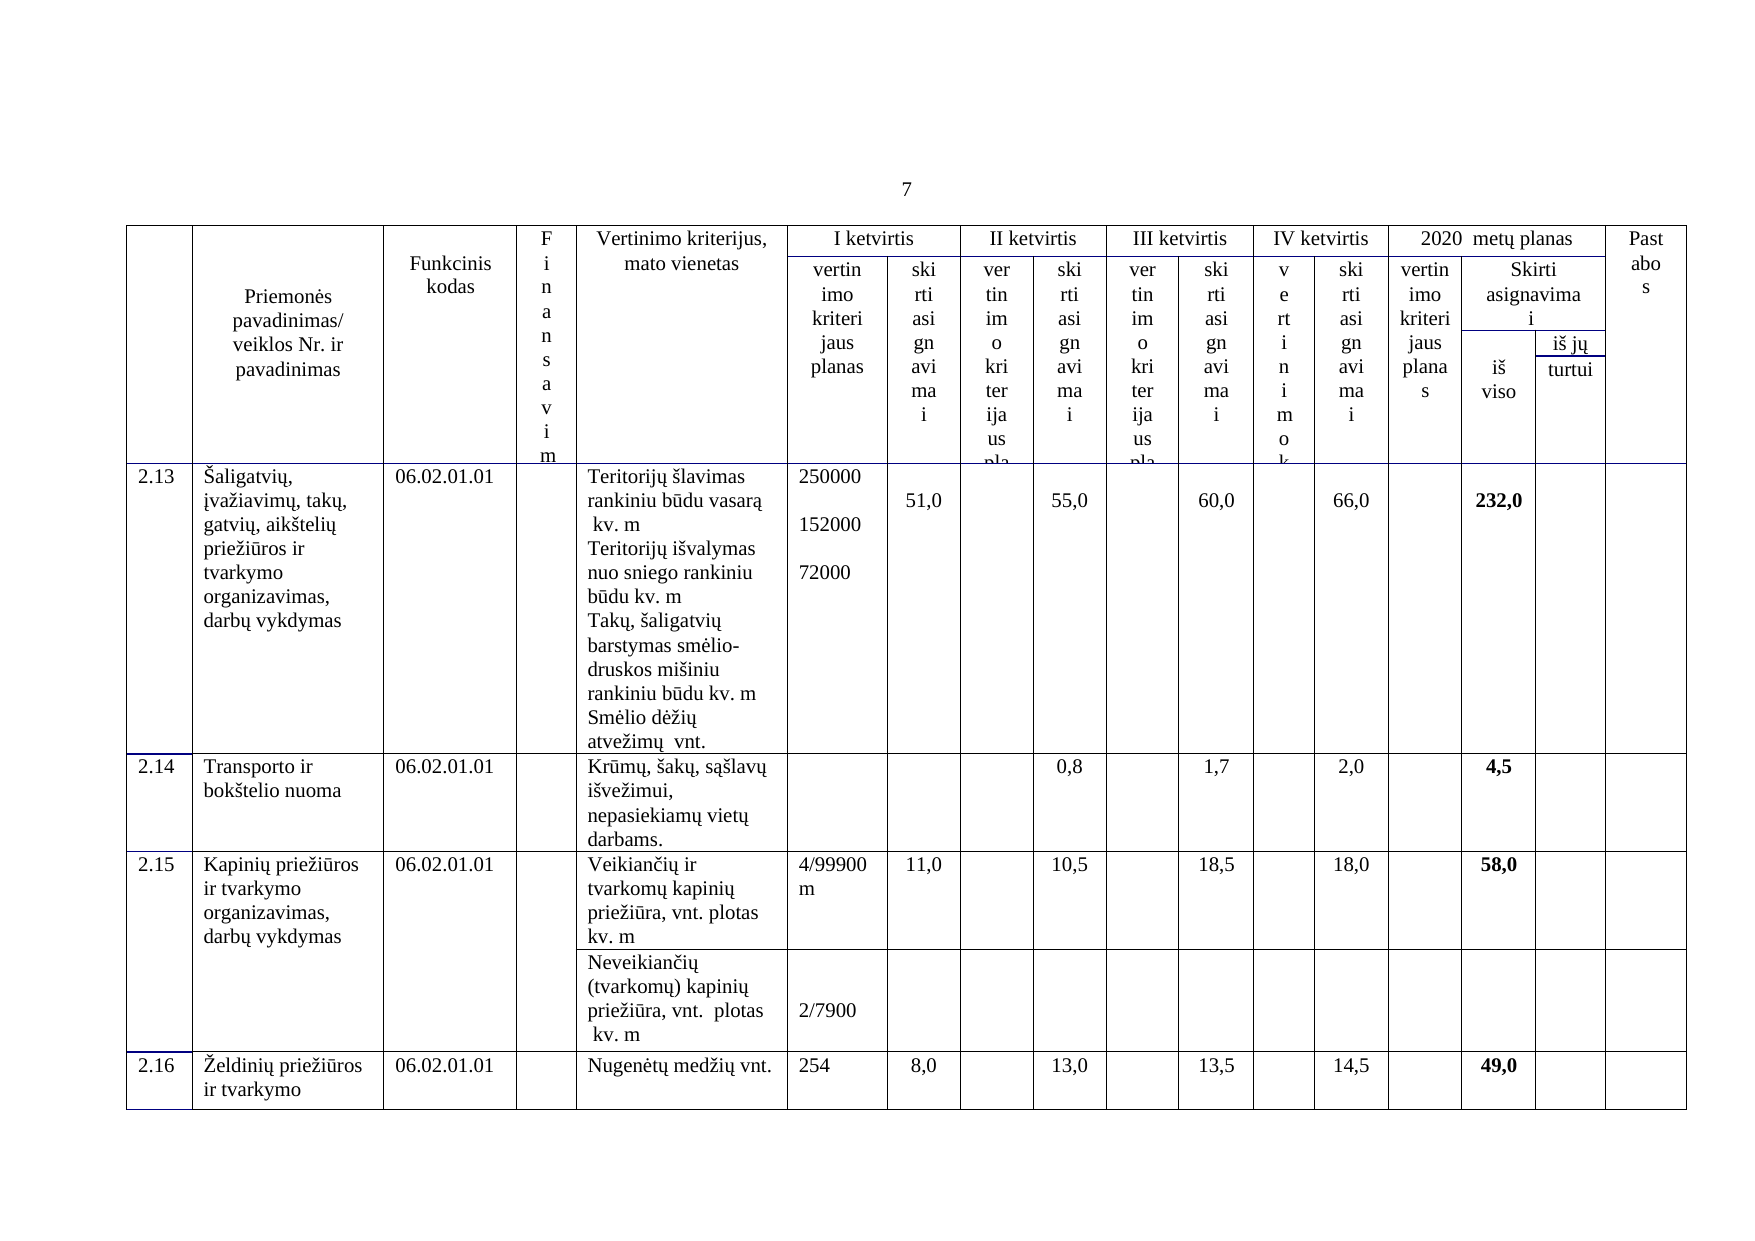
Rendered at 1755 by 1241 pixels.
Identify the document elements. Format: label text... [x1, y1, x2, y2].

table_cell [517, 464, 576, 753]
table_header Priemonės pavadinimas/ veiklos Nr. ir pavadinimas [193, 226, 383, 462]
table_cell 4/99900 m [788, 852, 887, 948]
table_cell 2/7900 [788, 950, 887, 1051]
table_cell 2.15 [127, 852, 192, 1051]
table_cell vertinimo kriterijaus planas [1254, 257, 1314, 462]
table_cell [961, 950, 1033, 1051]
table_cell Transporto ir bokštelio nuoma [193, 754, 383, 851]
table_cell [1606, 852, 1686, 948]
table_cell 250000 152000 72000 [788, 464, 887, 753]
table_header I ketvirtis [788, 226, 960, 256]
table_cell [1034, 950, 1106, 1051]
table_cell 2,0 [1315, 754, 1388, 851]
table_cell 11,0 [888, 852, 960, 948]
table_cell Šaligatvių, įvažiavimų, takų, gatvių, aikštelių priežiūros ir tvarkymo organizavimas, darbų vykdymas [193, 464, 383, 753]
table_cell [888, 754, 960, 851]
table_cell Veikiančių ir tvarkomų kapinių priežiūra, vnt. plotas kv. m [577, 852, 787, 948]
table_header III ketvirtis [1107, 226, 1253, 256]
table_cell 06.02.01.01 [384, 754, 516, 851]
table_cell [517, 754, 576, 851]
table_cell 2.13 [127, 464, 192, 753]
table_cell vertinimo kriterijaus planas [1107, 257, 1178, 462]
table_cell [1462, 950, 1535, 1051]
table_header Vertinimo kriterijus, mato vienetas [577, 226, 787, 462]
table_cell [1606, 1052, 1686, 1109]
table_cell 8,0 [888, 1052, 960, 1109]
table_cell Krūmų, šakų, sąšlavų išvežimui, nepasiekiamų vietų darbams. [577, 754, 787, 851]
table_cell 13,5 [1179, 1052, 1253, 1109]
table_cell Kapinių priežiūros ir tvarkymo organizavimas, darbų vykdymas [193, 852, 383, 1051]
table_cell [1606, 950, 1686, 1051]
table_cell 0,8 [1034, 754, 1106, 851]
table_cell [1389, 1052, 1461, 1109]
table_cell 10,5 [1034, 852, 1106, 948]
table_header IV ketvirtis [1254, 226, 1388, 256]
table_cell skirti asignavimai [888, 257, 960, 462]
table_cell [1179, 950, 1253, 1051]
table_cell 2.14 [127, 755, 192, 851]
table_cell 2.16 [127, 1053, 192, 1109]
table_cell [888, 950, 960, 1051]
table_cell [517, 852, 576, 1051]
table_cell turtui [1536, 357, 1605, 462]
table_cell Teritorijų šlavimas rankiniu būdu vasarą kv. m Teritorijų išvalymas nuo sniego rankiniu būdu kv. m Takų, šaligatvių barstymas smėlio- druskos mišiniu rankiniu būdu kv. m Smėlio dėžių atvežimų vnt. [577, 464, 787, 753]
table_cell [1536, 1052, 1605, 1109]
table_cell 232,0 [1462, 464, 1535, 753]
table_cell [961, 1052, 1033, 1109]
table_cell [1254, 464, 1314, 753]
table_cell 14,5 [1315, 1052, 1388, 1109]
table_header [127, 226, 192, 462]
table_cell [1254, 950, 1314, 1051]
table_cell 1,7 [1179, 754, 1253, 851]
table_cell vertinimo kriterijaus planas [788, 257, 887, 462]
table_cell iš viso [1462, 331, 1535, 462]
table_header Funkcinis kodas [384, 226, 516, 462]
table_cell 18,0 [1315, 852, 1388, 948]
table_cell [961, 464, 1033, 753]
table_cell [1107, 464, 1178, 753]
table_cell 66,0 [1315, 464, 1388, 753]
table_cell Želdinių priežiūros ir tvarkymo [193, 1052, 383, 1109]
table_cell 49,0 [1462, 1052, 1535, 1109]
table_cell 06.02.01.01 [384, 852, 516, 1051]
table_cell 06.02.01.01 [384, 464, 516, 753]
table_cell 51,0 [888, 464, 960, 753]
table_cell [1606, 464, 1686, 753]
table_cell [1254, 754, 1314, 851]
table_cell [961, 754, 1033, 851]
table_cell [1315, 950, 1388, 1051]
table_cell [1536, 950, 1605, 1051]
table_cell [788, 754, 887, 851]
table_cell [1107, 1052, 1178, 1109]
table_cell 55,0 [1034, 464, 1106, 753]
table_cell skirti asignavimai [1034, 257, 1106, 462]
table_cell 60,0 [1179, 464, 1253, 753]
table_cell [1536, 464, 1605, 753]
table_cell [961, 852, 1033, 948]
table_cell [1254, 1052, 1314, 1109]
table_cell Nugenėtų medžių vnt. [577, 1052, 787, 1109]
table_header Pastabos [1606, 226, 1686, 462]
table_header II ketvirtis [961, 226, 1106, 256]
table_cell [1536, 754, 1605, 851]
table_cell 4,5 [1462, 754, 1535, 851]
table_cell [1107, 852, 1178, 948]
table_header Finansavimo šaltiniai [517, 226, 576, 462]
table_cell 06.02.01.01 [384, 1052, 516, 1109]
table_cell 254 [788, 1052, 887, 1109]
table_cell [1389, 754, 1461, 851]
table_cell skirti asignavimai [1315, 257, 1388, 462]
table_cell [1107, 950, 1178, 1051]
table_cell [1389, 950, 1461, 1051]
table_cell [1107, 754, 1178, 851]
table_cell iš jų [1536, 331, 1605, 355]
table_cell 18,5 [1179, 852, 1253, 948]
table_cell vertinimo kriterijaus planas [961, 257, 1033, 462]
table_cell 13,0 [1034, 1052, 1106, 1109]
table_cell [1389, 464, 1461, 753]
table_cell [1536, 852, 1605, 948]
table_cell [1606, 754, 1686, 851]
table_header 2020 metų planas [1389, 226, 1605, 256]
table_cell Neveikiančių (tvarkomų) kapinių priežiūra, vnt. plotas kv. m [577, 950, 787, 1051]
table_cell [1389, 852, 1461, 948]
table_cell 58,0 [1462, 852, 1535, 948]
table_cell Skirti asignavimai [1462, 257, 1605, 329]
table_cell vertinimo kriterijaus planas [1389, 257, 1461, 462]
table_cell [1254, 852, 1314, 948]
table_cell [517, 1052, 576, 1109]
table_cell skirti asignavimai [1179, 257, 1253, 462]
